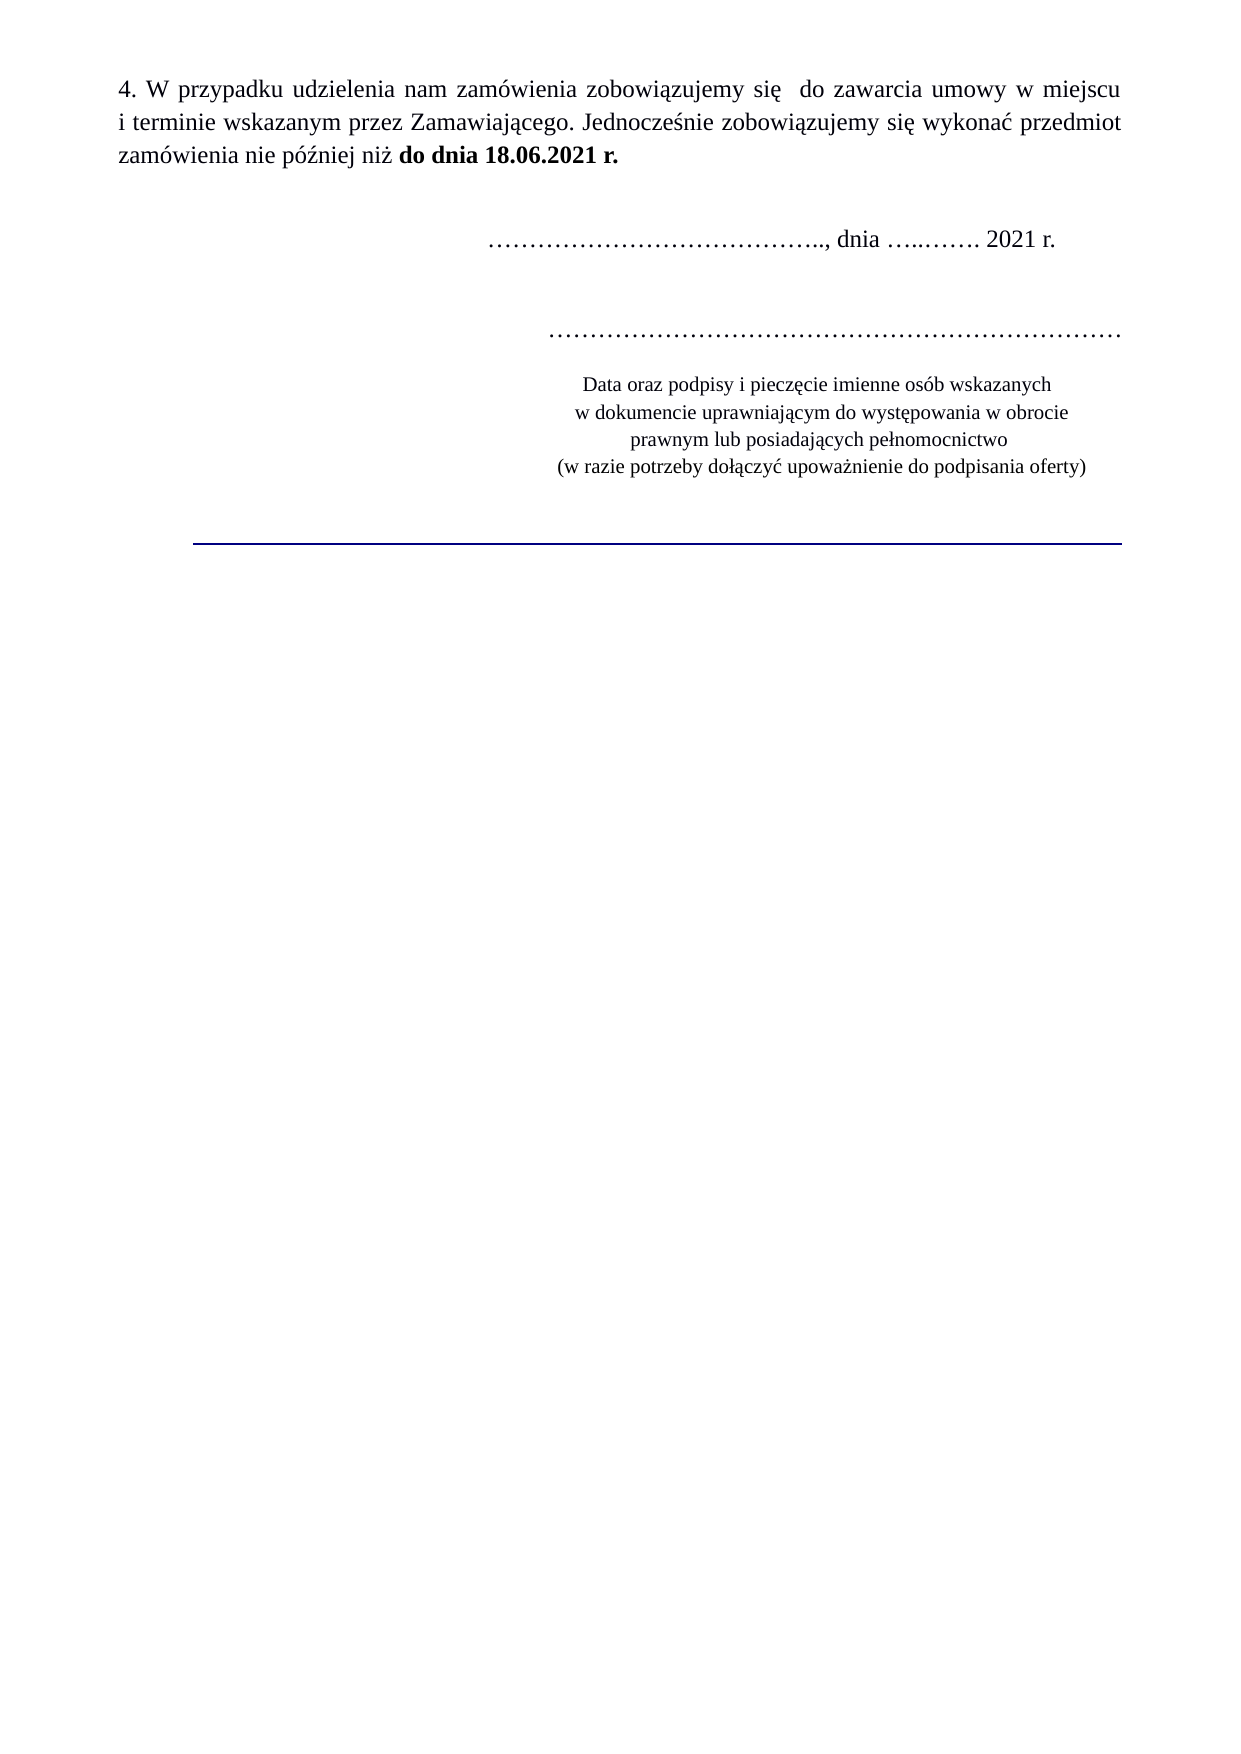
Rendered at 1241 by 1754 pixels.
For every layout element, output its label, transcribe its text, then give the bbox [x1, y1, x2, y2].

text (w razie potrzeby dołączyć upoważnienie do podpisania oferty) [193, 454, 1122, 543]
text prawnym lub posiadających pełnomocnictwo [193, 427, 1122, 451]
text 4. W przypadku udzielenia nam zamówienia zobowiązujemy się do zawarcia umowy w miejscu i terminie wskazanym przez Zamawiającego. Jednocześnie zobowiązujemy się wykonać przedmiot zamówienia nie później niż do dnia 18.06.2021 r. [118, 74, 1122, 168]
text …………………………………………………………… [193, 314, 1122, 343]
text w dokumencie uprawniającym do występowania w obrocie [193, 400, 1122, 424]
text ………………………………….., dnia …..……. 2021 r. [193, 223, 1122, 254]
text Data oraz podpisy i pieczęcie imienne osób wskazanych [193, 368, 1122, 397]
